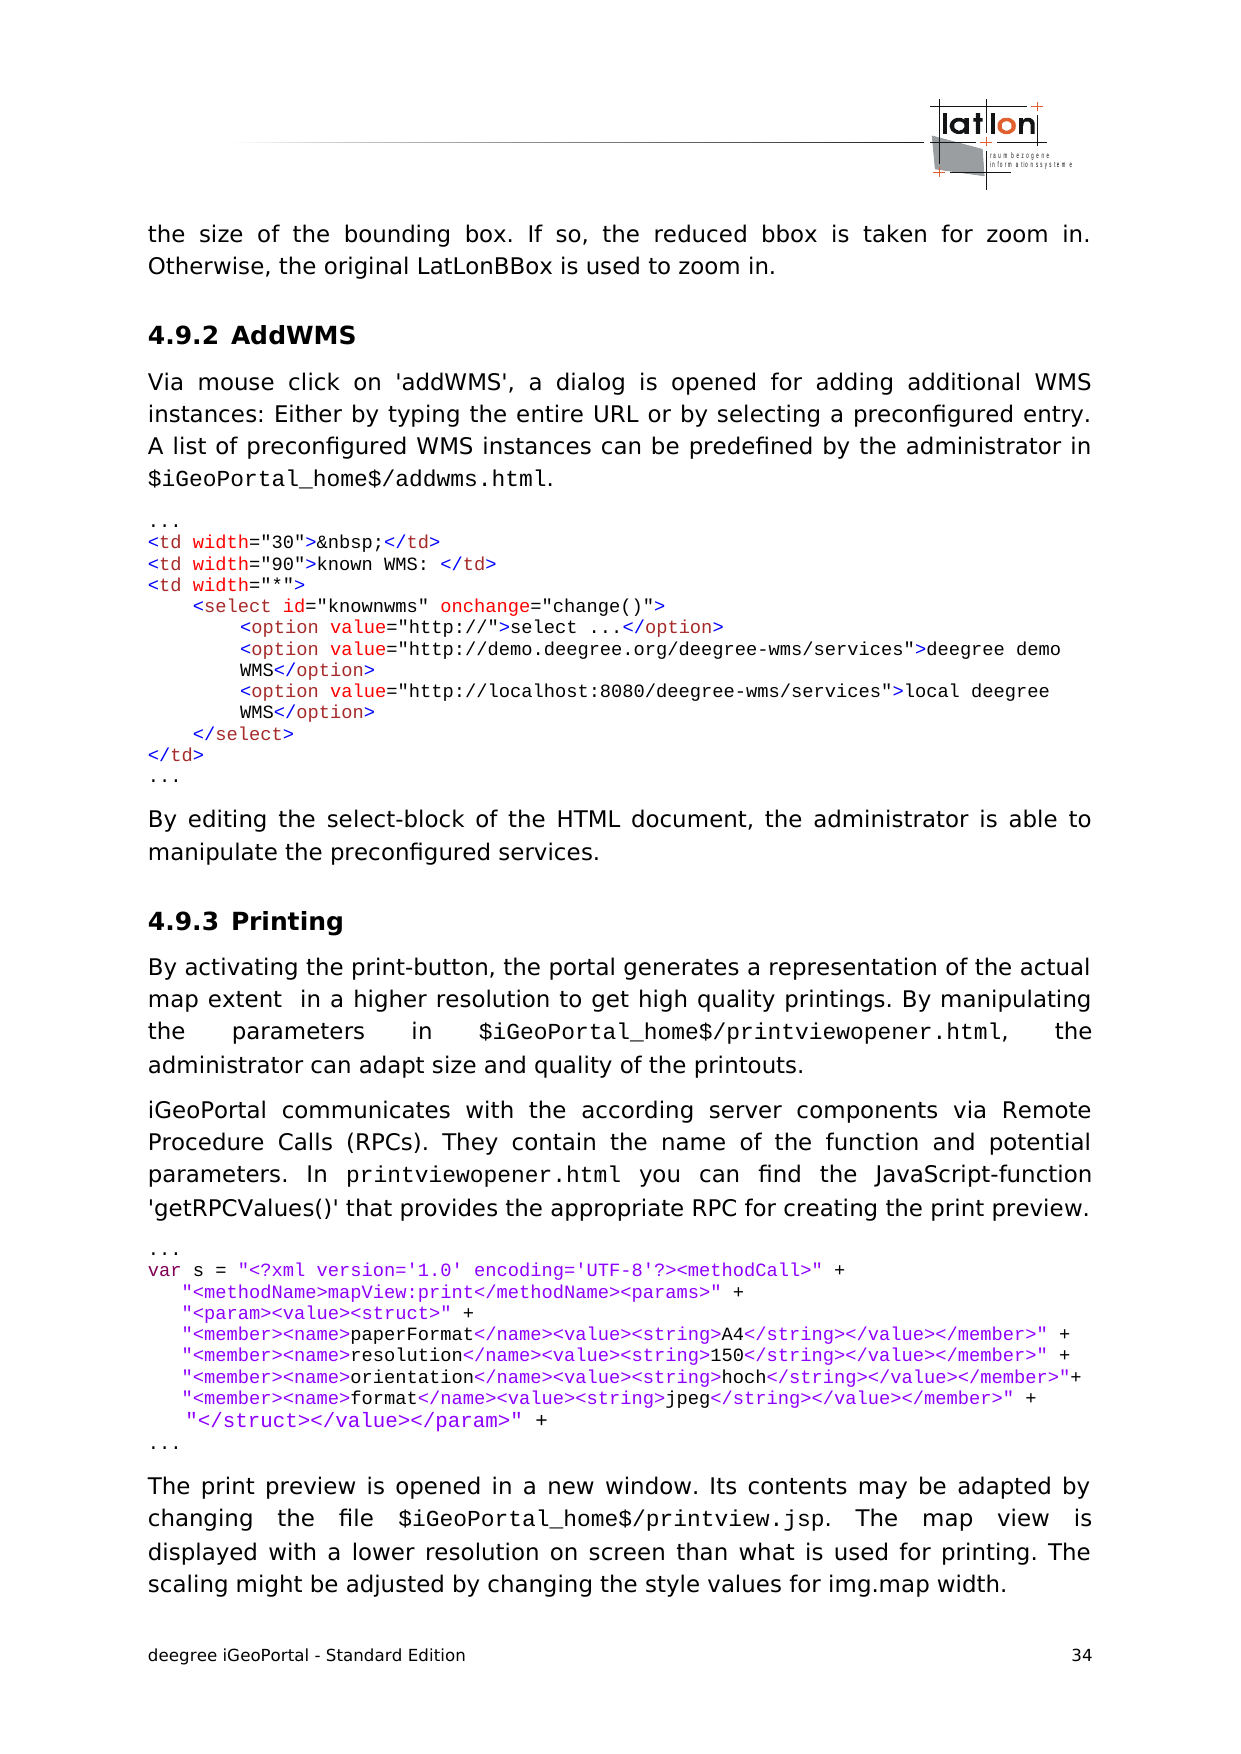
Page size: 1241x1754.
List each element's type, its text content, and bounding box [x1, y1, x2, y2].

text "<member><name>orientation</name><value><string>hoch</string></value></member>"+ [148, 1367, 1093, 1389]
text "</struct></value></param>" + [148, 1410, 1093, 1433]
text </td> [148, 746, 1093, 767]
text ... [148, 1433, 1093, 1455]
text By activating the print-button, the portal generates a representation of the actual map extent in a higher resolution to get high quality printings. By manipulating the parameters in $iGeoPortal_home$/printviewopener.html, the administrator can adapt size and quality of the printouts. [148, 954, 1093, 1079]
text </select> [148, 724, 1093, 746]
text "<param><value><struct>" + [148, 1304, 1093, 1325]
text iGeoPortal communicates with the according server components via Remote Procedure Calls (RPCs). They contain the name of the function and potential parameters. In printviewopener.html you can find the JavaScript-function 'getRPCValues()' that provides the appropriate RPC for creating the print preview. [148, 1097, 1093, 1222]
text <select id="knownwms" onchange="change()"> [148, 597, 1093, 618]
text <option value="http://localhost:8080/deegree-wms/services">local deegree WMS</option> [240, 682, 1093, 724]
text ... [148, 767, 1093, 788]
text "<member><name>format</name><value><string>jpeg</string></value></member>" + [148, 1389, 1093, 1410]
subtitle AddWMS [148, 322, 1093, 351]
text ... [148, 1240, 1093, 1261]
text var s = "<?xml version='1.0' encoding='UTF-8'?><methodCall>" + [148, 1261, 1093, 1282]
text "<member><name>paperFormat</name><value><string>A4</string></value></member>" + [148, 1325, 1093, 1346]
text <td width="*"> [148, 576, 1093, 597]
text ... [148, 512, 1093, 533]
text By editing the select-block of the HTML document, the administrator is able to manipulate the preconfigured services. [148, 807, 1093, 865]
text <option value="http://demo.deegree.org/deegree-wms/services">deegree demo WMS</option> [240, 639, 1093, 682]
text <option value="http://">select ...</option> [240, 618, 1093, 639]
text "<methodName>mapView:print</methodName><params>" + [148, 1282, 1093, 1304]
text the size of the bounding box. If so, the reduced bbox is taken for zoom in. Otherwise, the original LatLonBBox is used to zoom in. [148, 221, 1093, 280]
text Via mouse click on 'addWMS', a dialog is opened for adding additional WMS instances: Either by typing the entire URL or by selecting a preconfigured entry. A list of preconfigured WMS instances can be predefined by the administrator in $iGeoPortal_home$/addwms.html. [148, 369, 1093, 494]
text <td width="30">&nbsp;</td> [148, 533, 1093, 554]
text <td width="90">known WMS: </td> [148, 554, 1093, 576]
subtitle Printing [148, 907, 1093, 936]
text "<member><name>resolution</name><value><string>150</string></value></member>" + [148, 1346, 1093, 1367]
text The print preview is opened in a new window. Its contents may be adapted by changing the file $iGeoPortal_home$/printview.jsp. The map view is displayed with a lower resolution on screen than what is used for printing. The scaling might be adjusted by changing the style values for img.map width. [148, 1473, 1093, 1598]
